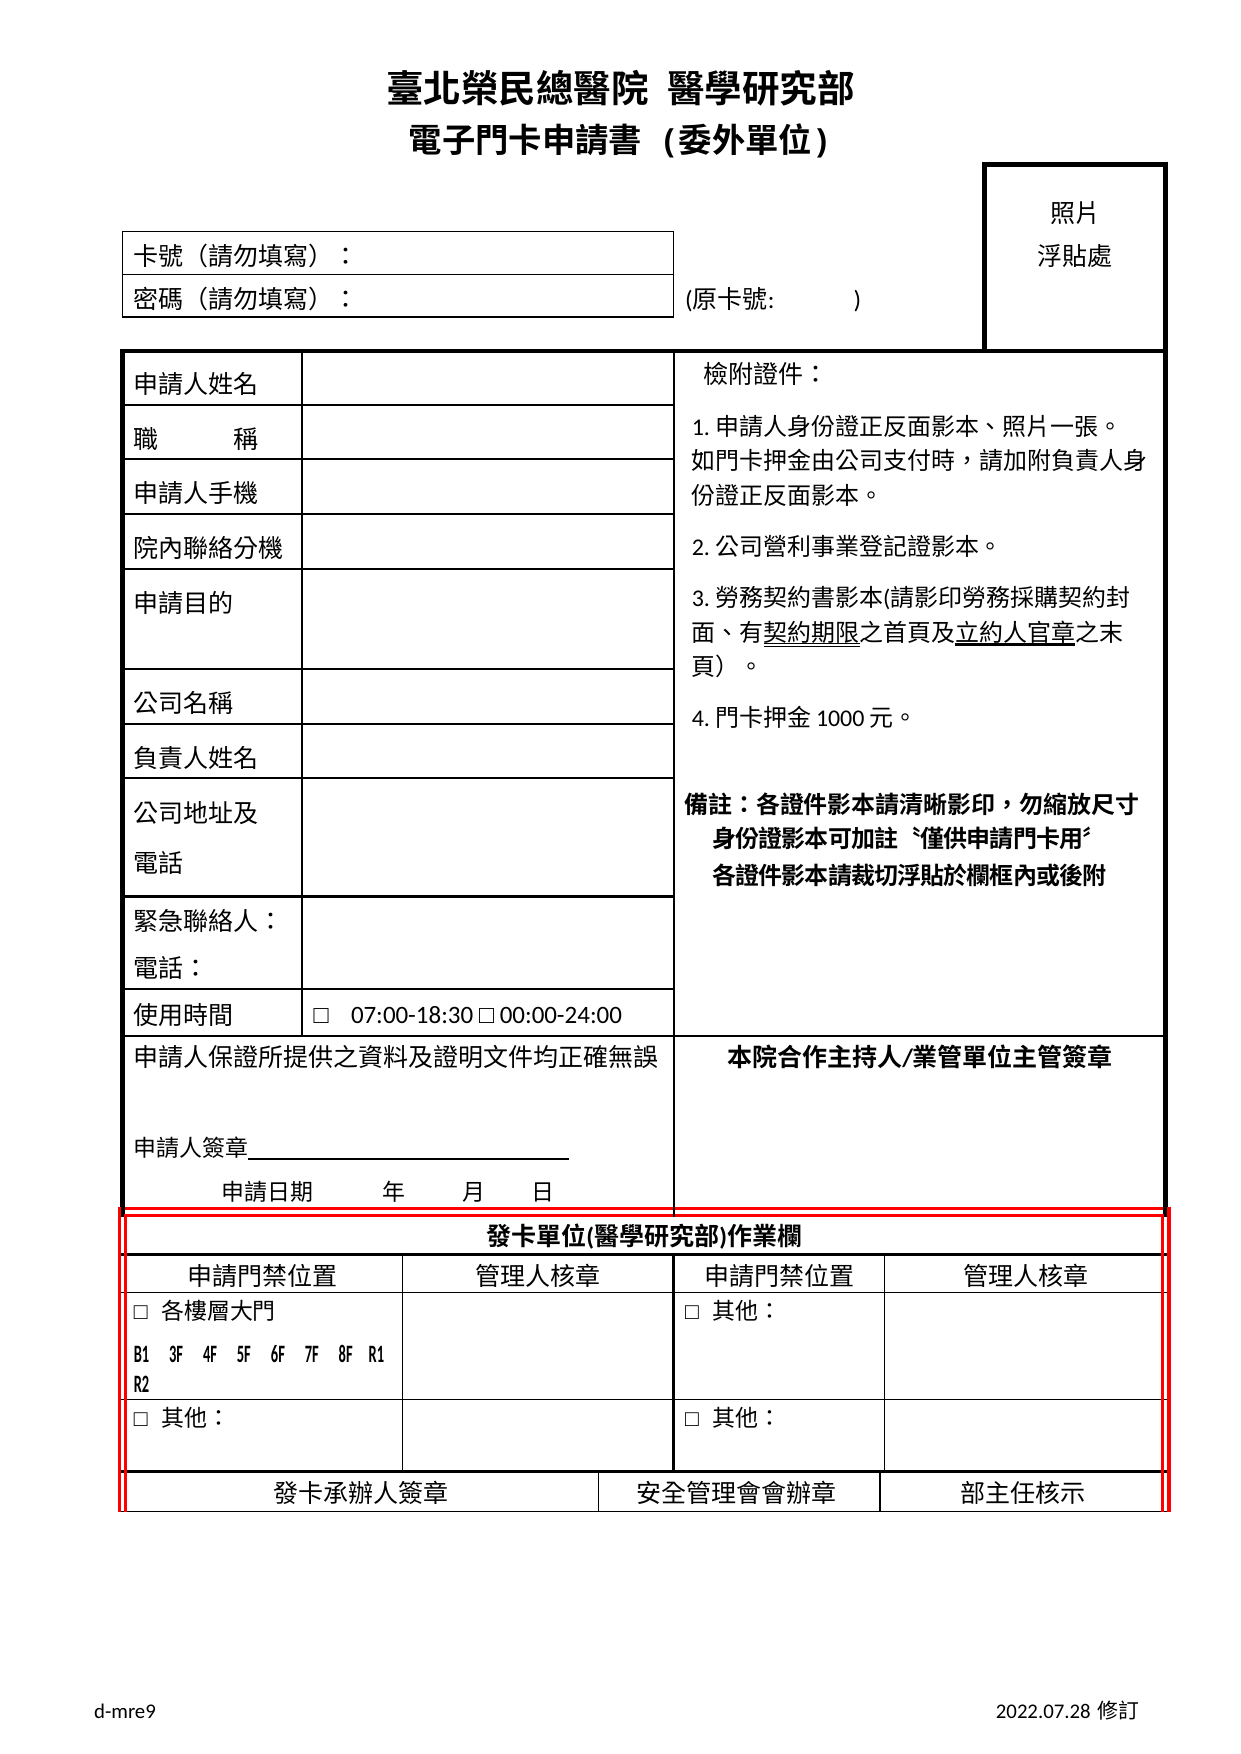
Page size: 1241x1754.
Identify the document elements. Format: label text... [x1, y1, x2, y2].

table_cell 申請目的 [125, 570, 301, 668]
table_cell 本院合作主持人/業管單位主管簽章 [675, 1037, 1163, 1207]
table_cell [403, 1400, 672, 1470]
table_cell (原卡號: ) [674, 274, 982, 316]
table_cell 負責人姓名 [125, 725, 301, 777]
table_cell 發卡承辦人簽章 [127, 1473, 598, 1511]
table_cell 發卡單位(醫學研究部)作業欄 [127, 1217, 1161, 1253]
table_cell 院內聯絡分機 [125, 515, 301, 567]
table_cell 申請人保證所提供之資料及證明文件均正確無誤 申請人簽章 申請日期 年 月 日 [125, 1037, 673, 1207]
table_cell 職 稱 [125, 406, 301, 458]
table_cell [303, 570, 673, 668]
table_cell 管理人核章 [885, 1256, 1161, 1292]
table_cell [303, 725, 673, 777]
table_cell □ 其他： [127, 1400, 402, 1470]
table_cell [303, 779, 673, 895]
table_cell [987, 274, 1163, 316]
table_cell [303, 898, 673, 988]
table_cell [122, 318, 674, 349]
table_cell 卡號（請勿填寫）： [123, 232, 673, 274]
table_cell 浮貼處 [987, 231, 1163, 274]
table_cell [303, 515, 673, 567]
table_cell [122, 189, 350, 231]
table_cell 密碼（請勿填寫）： [123, 275, 673, 316]
table_cell [403, 1293, 672, 1399]
table_cell 照片 [987, 189, 1163, 231]
table_cell 檢附證件： 1. 申請人身份證正反面影本、照片一張。 如門卡押金由公司支付時，請加附負責人身份證正反面影本。 2. 公司營利事業登記證影本。 3. 勞務契約書影本(請影印勞務採購契約封面、有契約期限之首頁及立約人官章之末頁）。 4. 門卡押金1000元。 備註：各證件影本請清晰影印，勿縮放尺寸 身份證影本可加註〝僅供申請門卡用〞 各證件影本請裁切浮貼於欄框內或後附 [675, 353, 1163, 1035]
table_cell [674, 189, 982, 231]
table_header [350, 162, 674, 189]
table_cell 使用時間 [125, 990, 301, 1035]
table_cell 管理人核章 [403, 1256, 672, 1292]
table_cell 公司地址及 電話 [125, 779, 301, 895]
table_cell [674, 316, 982, 349]
table_header [122, 162, 350, 189]
table_cell [885, 1293, 1161, 1399]
table_cell 申請人姓名 [125, 353, 301, 403]
table_cell 緊急聯絡人： 電話： [125, 898, 301, 988]
table_cell 申請門禁位置 [675, 1256, 884, 1292]
table_cell 部主任核示 [881, 1473, 1161, 1511]
table_header [674, 162, 982, 189]
table_cell □ 各樓層大門 B1 3F 4F 5F 6F 7F 8F R1 R2 [127, 1293, 402, 1399]
table_cell □ 其他： [675, 1293, 884, 1399]
table_cell [303, 353, 673, 403]
table_cell [885, 1400, 1161, 1470]
table_cell 申請門禁位置 [127, 1256, 402, 1292]
table_cell [987, 316, 1163, 349]
table_cell 公司名稱 [125, 670, 301, 723]
table_cell 申請人手機 [125, 460, 301, 513]
table_cell [303, 670, 673, 723]
table_cell [350, 189, 674, 231]
table_cell [125, 1210, 673, 1214]
table_cell [674, 231, 982, 274]
table_cell 安全管理會會辦章 [599, 1473, 879, 1511]
table_cell □ 其他： [675, 1400, 884, 1470]
table_cell 07:00-18:30 □ 00:00-24:00 [303, 990, 673, 1035]
table_cell [675, 1210, 1163, 1214]
table_cell [303, 460, 673, 513]
table_header [987, 167, 1163, 189]
table_cell [303, 406, 673, 458]
